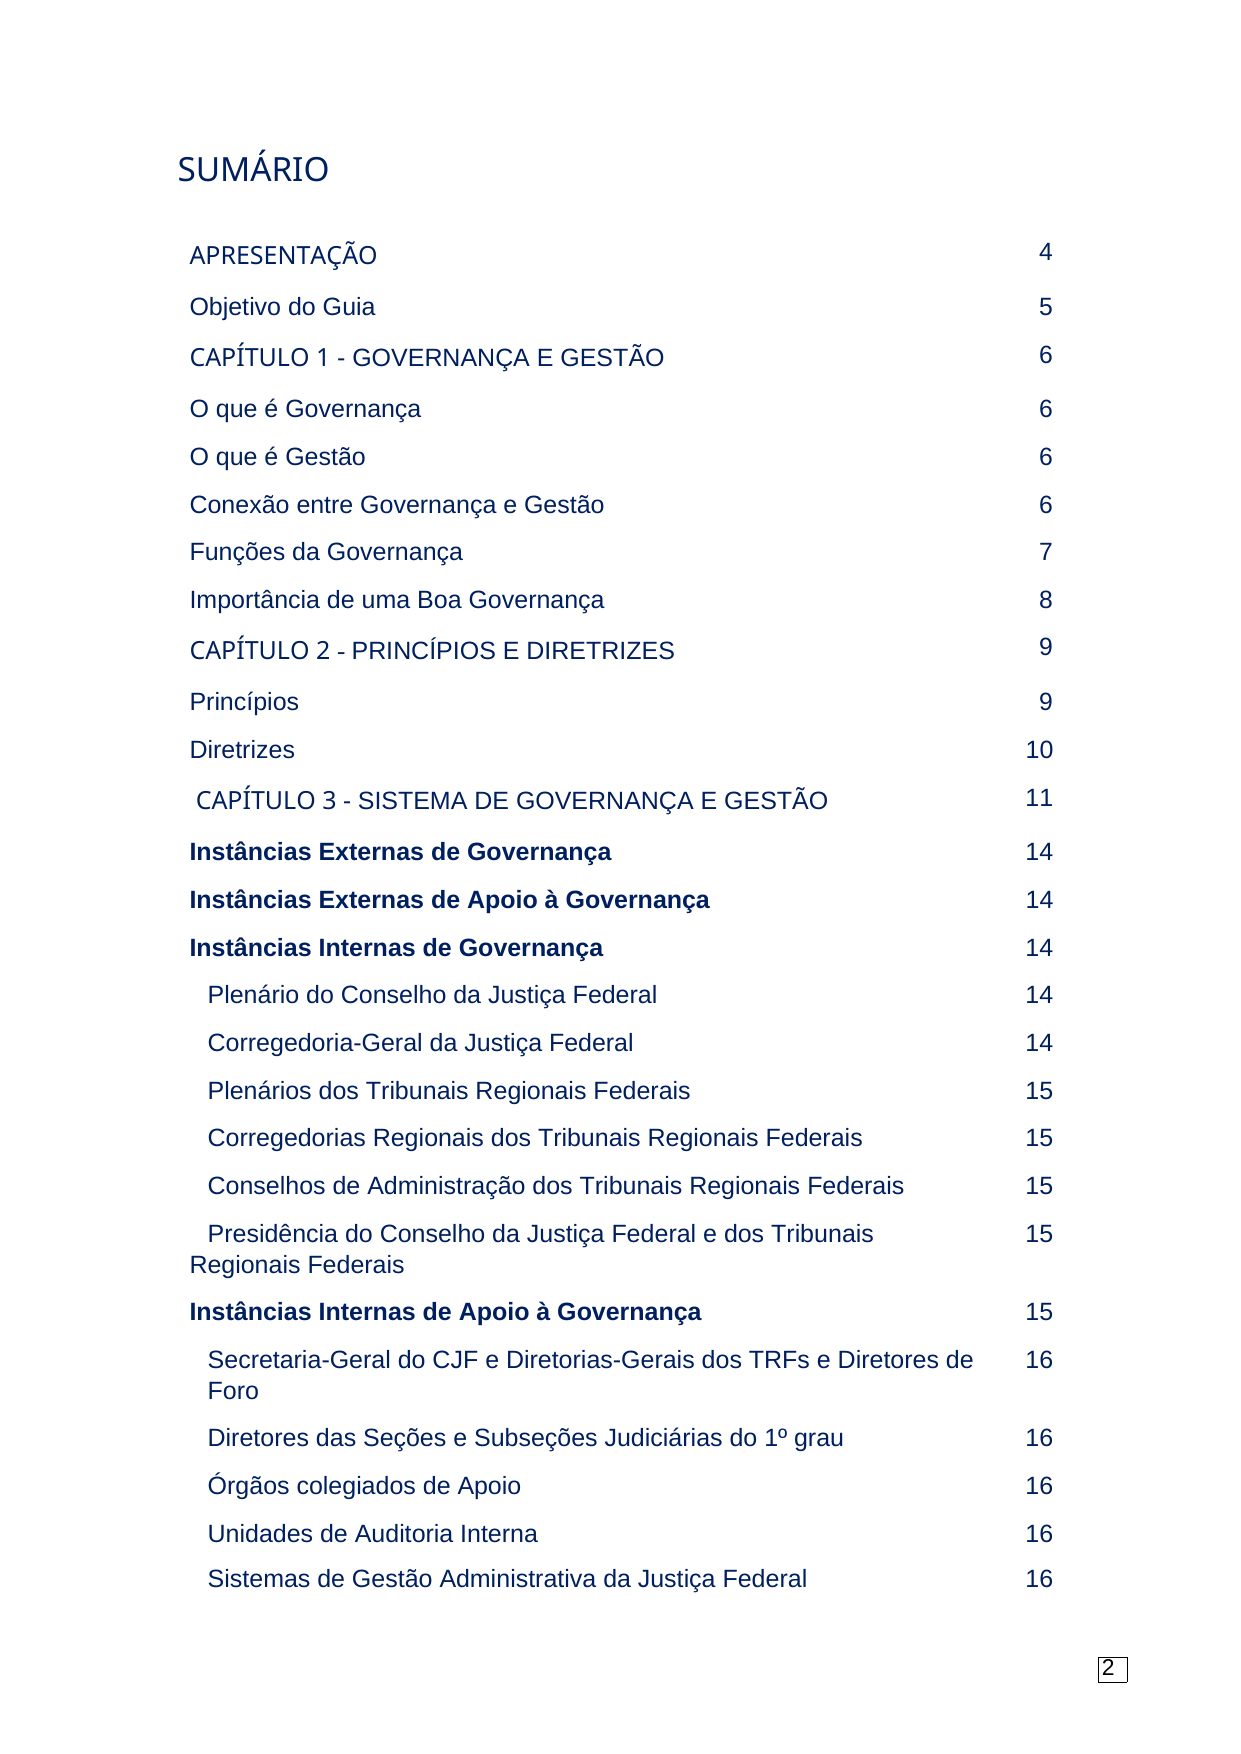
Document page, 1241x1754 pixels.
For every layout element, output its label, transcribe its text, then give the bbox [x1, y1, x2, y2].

table_cell CAPÍTULO 2 - PRINCÍPIOS E DIRETRIZES [169, 623, 1000, 678]
table_header 4 [1000, 237, 1074, 283]
table_cell O que é Gestão [169, 433, 1000, 481]
table_cell Instâncias Internas de Apoio à Governança [169, 1288, 1000, 1336]
table_cell 5 [1000, 283, 1074, 330]
table_cell 16 [1000, 1336, 1074, 1414]
table_cell O que é Governança [169, 385, 1000, 433]
table_cell Instâncias Internas de Governança [169, 924, 1000, 971]
table_cell Secretaria-Geral do CJF e Diretorias-Gerais dos TRFs e Diretores de Foro [169, 1336, 1000, 1414]
table_cell 6 [1000, 481, 1074, 528]
table_cell 14 [1000, 876, 1074, 923]
table_cell 16 [1000, 1558, 1074, 1595]
table_cell Objetivo do Guia [169, 283, 1000, 330]
table_cell Diretores das Seções e Subseções Judiciárias do 1º grau [169, 1414, 1000, 1462]
table_cell 15 [1000, 1288, 1074, 1336]
table_cell Presidência do Conselho da Justiça Federal e dos Tribunais Regionais Federais [169, 1210, 1000, 1288]
table_cell 8 [1000, 576, 1074, 623]
table_cell 16 [1000, 1414, 1074, 1462]
table_cell 16 [1000, 1462, 1074, 1510]
table_cell Unidades de Auditoria Interna [169, 1510, 1000, 1557]
table_cell 15 [1000, 1210, 1074, 1288]
table_cell 14 [1000, 1019, 1074, 1067]
table_cell 15 [1000, 1067, 1074, 1114]
table_cell 15 [1000, 1162, 1074, 1209]
table_cell Plenários dos Tribunais Regionais Federais [169, 1067, 1000, 1114]
table_cell Importância de uma Boa Governança [169, 576, 1000, 623]
table_cell 11 [1000, 773, 1074, 828]
table_cell Corregedorias Regionais dos Tribunais Regionais Federais [169, 1114, 1000, 1162]
table_cell 7 [1000, 528, 1074, 576]
table_cell Corregedoria-Geral da Justiça Federal [169, 1019, 1000, 1067]
table_header APRESENTAÇÃO [169, 237, 1000, 283]
table_cell 6 [1000, 433, 1074, 481]
table_cell Conexão entre Governança e Gestão [169, 481, 1000, 528]
table_cell Instâncias Externas de Apoio à Governança [169, 876, 1000, 923]
table_cell 9 [1000, 623, 1074, 678]
table_cell Funções da Governança [169, 528, 1000, 576]
table_cell CAPÍTULO 3 - SISTEMA DE GOVERNANÇA E GESTÃO [169, 773, 1000, 828]
table_cell 6 [1000, 330, 1074, 385]
table_cell 10 [1000, 726, 1074, 773]
table_cell Diretrizes [169, 726, 1000, 773]
table_cell 14 [1000, 828, 1074, 876]
table_cell Conselhos de Administração dos Tribunais Regionais Federais [169, 1162, 1000, 1209]
table_cell Princípios [169, 678, 1000, 726]
table_cell Instâncias Externas de Governança [169, 828, 1000, 876]
table_cell 6 [1000, 385, 1074, 433]
subtitle SUMÁRIO [177, 146, 1134, 191]
table_cell 14 [1000, 924, 1074, 971]
table_cell 16 [1000, 1510, 1074, 1557]
table_cell CAPÍTULO 1 - GOVERNANÇA E GESTÃO [169, 330, 1000, 385]
table_cell Plenário do Conselho da Justiça Federal [169, 971, 1000, 1019]
table_cell 9 [1000, 678, 1074, 726]
table_cell 15 [1000, 1114, 1074, 1162]
table_cell Órgãos colegiados de Apoio [169, 1462, 1000, 1510]
table_cell 14 [1000, 971, 1074, 1019]
table_cell Sistemas de Gestão Administrativa da Justiça Federal [169, 1558, 1000, 1595]
